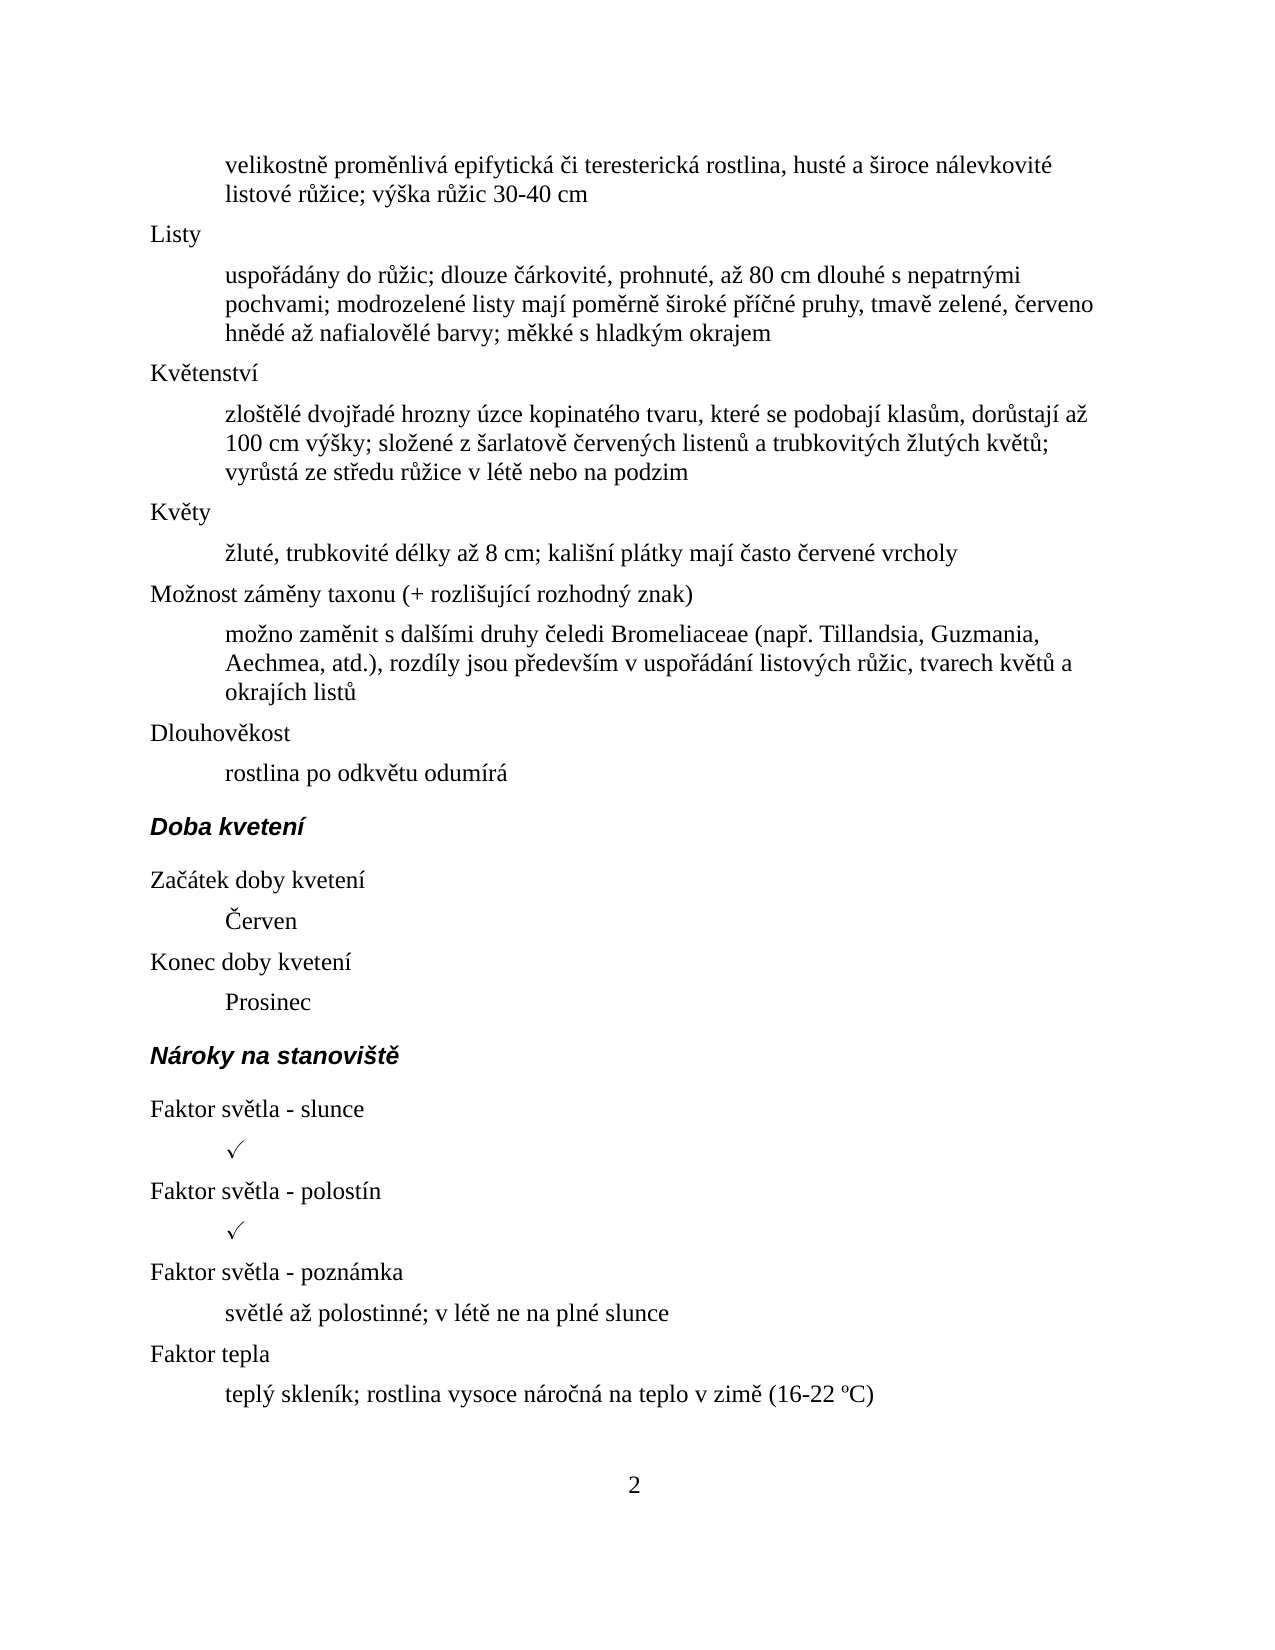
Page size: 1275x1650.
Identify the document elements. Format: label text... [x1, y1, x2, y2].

text Možnost záměny taxonu (+ rozlišující rozhodný znak) [150, 579, 1125, 608]
text Faktor světla - poznámka [150, 1257, 1125, 1286]
text Faktor tepla [150, 1339, 1125, 1367]
text Květy [150, 497, 1125, 526]
subtitle Doba kvetení [150, 812, 1125, 841]
text ✓ [225, 1135, 1125, 1164]
text Listy [150, 219, 1125, 248]
subtitle Nároky na stanoviště [150, 1041, 1125, 1070]
text Začátek doby kvetení [150, 865, 1125, 894]
text Faktor světla - polostín [150, 1176, 1125, 1204]
text uspořádány do růžic; dlouze čárkovité, prohnuté, až 80 cm dlouhé s nepatrnými pochvami; modrozelené listy mají poměrně široké příčné pruhy, tmavě zelené, červeno hnědé až nafialovělé barvy; měkké s hladkým okrajem [225, 260, 1125, 346]
text Konec doby kvetení [150, 947, 1125, 976]
text velikostně proměnlivá epifytická či teresterická rostlina, husté a široce nálevkovité listové růžice; výška růžic 30-40 cm [225, 150, 1125, 207]
text teplý skleník; rostlina vysoce náročná na teplo v zimě (16-22 ºC) [225, 1379, 1125, 1408]
text Faktor světla - slunce [150, 1094, 1125, 1123]
text rostlina po odkvětu odumírá [225, 758, 1125, 787]
text možno zaměnit s dalšími druhy čeledi Bromeliaceae (např. Tillandsia, Guzmania, Aechmea, atd.), rozdíly jsou především v uspořádání listových růžic, tvarech květů a okrajích listů [225, 619, 1125, 706]
text Prosinec [225, 987, 1125, 1016]
text Dlouhověkost [150, 718, 1125, 747]
text Červen [225, 906, 1125, 935]
text ✓ [225, 1216, 1125, 1245]
text zloštělé dvojřadé hrozny úzce kopinatého tvaru, které se podobají klasům, dorůstají až 100 cm výšky; složené z šarlatově červených listenů a trubkovitých žlutých květů; vyrůstá ze středu růžice v létě nebo na podzim [225, 399, 1125, 485]
text Květenství [150, 358, 1125, 387]
text světlé až polostinné; v létě ne na plné slunce [225, 1298, 1125, 1327]
text žluté, trubkovité délky až 8 cm; kališní plátky mají často červené vrcholy [225, 538, 1125, 567]
